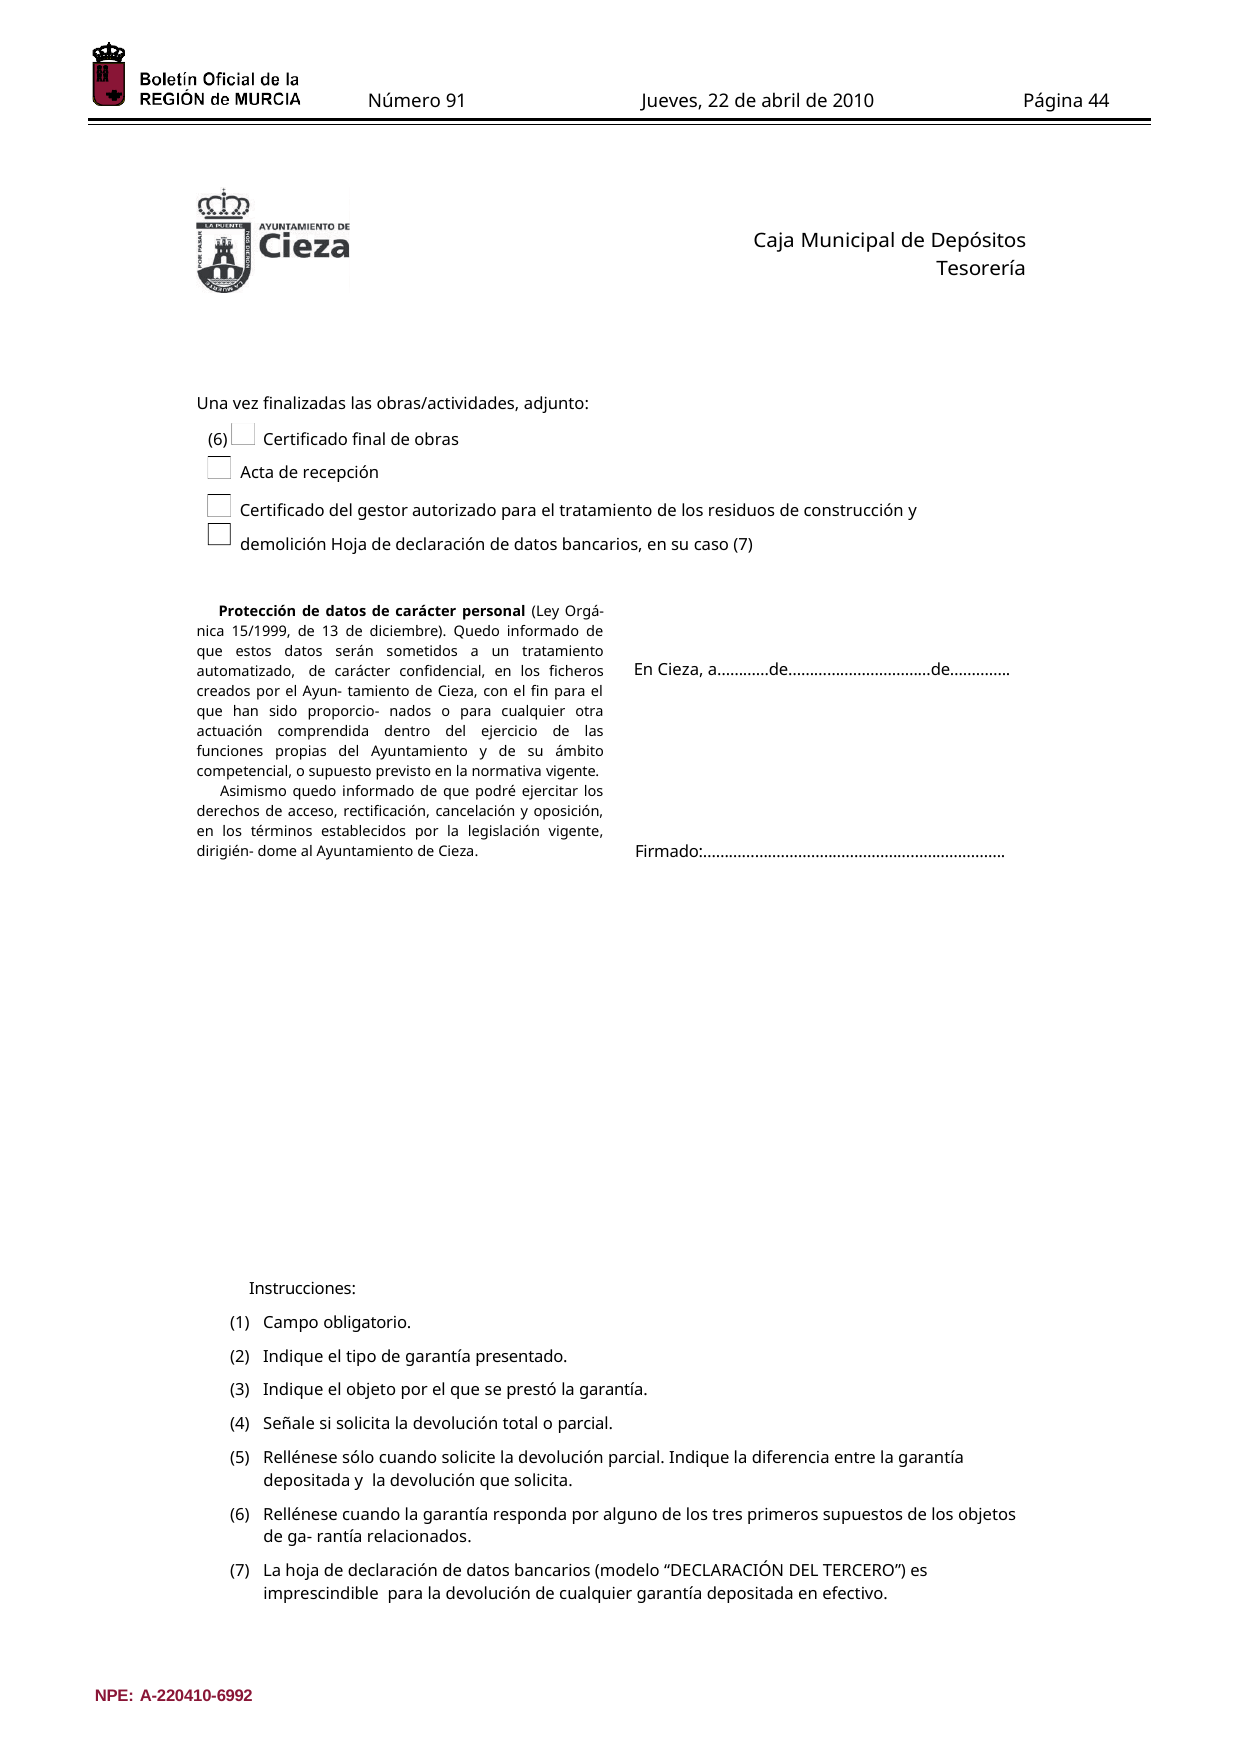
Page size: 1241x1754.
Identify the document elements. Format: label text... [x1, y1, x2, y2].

picture [92, 42, 125, 106]
text Firmado:……………………………………………………………. [635, 839, 1084, 862]
picture [207, 456, 231, 479]
text Tesorería [350, 254, 1026, 281]
text Caja Municipal de Depósitos [350, 227, 1026, 253]
list Rellénese cuando la garantía responda por alguno de los tres primeros supuestos de los objetos de ga- rantía relacionados. [230, 1502, 1037, 1548]
text Certificado del gestor autorizado para el tratamiento de los residuos de construcción y demolición Hoja de declaración de datos bancarios, en su caso (7) [208, 494, 984, 556]
text En Cieza, a…………de……………………………de………….. [633, 658, 1084, 680]
text [167, 254, 196, 281]
list Rellénese sólo cuando solicite la devolución parcial. Indique la diferencia entre la garantía depositada y la devolución que solicita. [230, 1446, 1037, 1491]
text [167, 227, 196, 253]
list Indique el objeto por el que se prestó la garantía. [230, 1378, 1084, 1401]
picture [231, 423, 255, 445]
list Indique el tipo de garantía presentado. [230, 1344, 1084, 1367]
picture [196, 187, 350, 293]
list Campo obligatorio. [230, 1310, 1084, 1333]
list La hoja de declaración de datos bancarios (modelo “DECLARACIÓN DEL TERCERO”) es imprescindible para la devolución de cualquier garantía depositada en efectivo. [230, 1559, 1037, 1604]
text Acta de recepción [208, 456, 1084, 488]
text Asimismo quedo informado de que podré ejercitar los derechos de acceso, rectificación, cancelación y oposición, en los términos establecidos por la legislación vigente, dirigién- dome al Ayuntamiento de Cieza. [196, 781, 604, 861]
text Una vez finalizadas las obras/actividades, adjunto: (6) Certificado final de obras [196, 379, 611, 450]
text Instrucciones: [249, 1277, 1084, 1299]
picture [140, 72, 301, 105]
text Protección de datos de carácter personal (Ley Orgá- nica 15/1999, de 13 de diciembre). Quedo informado de que estos datos serán sometidos a un tratamiento automatizado, de carácter confidencial, en los ficheros creados por el Ayun- tamiento de Cieza, con el fin para el que han sido proporcio- nados o para cualquier otra actuación comprendida dentro del ejercicio de las funciones propias del Ayuntamiento y de su ámbito competencial, o supuesto previsto en la normativa vigente. [196, 601, 604, 781]
list Señale si solicita la devolución total o parcial. [230, 1412, 1084, 1434]
picture [207, 494, 231, 517]
